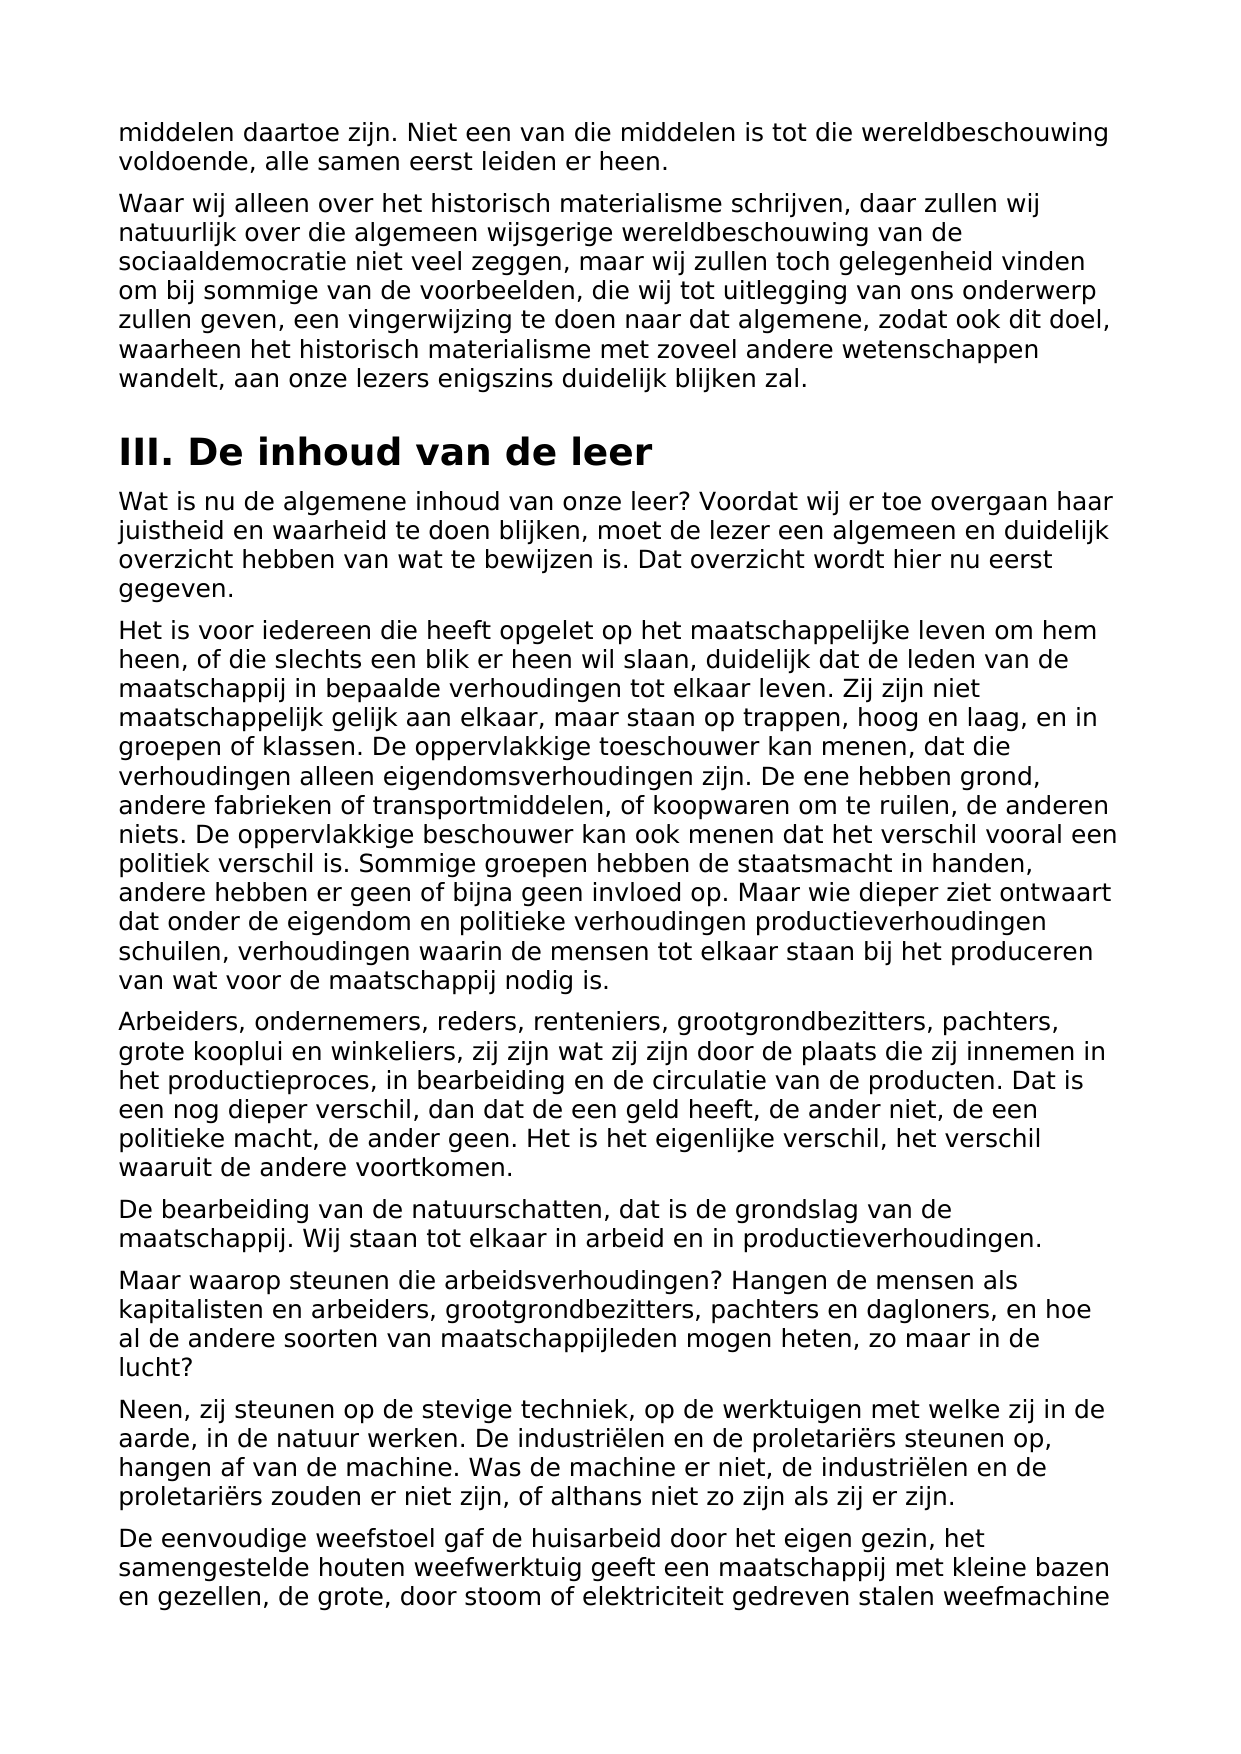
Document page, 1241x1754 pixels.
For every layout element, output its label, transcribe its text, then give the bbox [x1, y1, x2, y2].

text Waar wij alleen over het historisch materialisme schrijven, daar zullen wij natuurlijk over die algemeen wijsgerige wereldbeschouwing van de sociaaldemocratie niet veel zeggen, maar wij zullen toch gelegenheid vinden om bij sommige van de voorbeelden, die wij tot uitlegging van ons onderwerp zullen geven, een vingerwijzing te doen naar dat algemene, zodat ook dit doel, waarheen het historisch materialisme met zoveel andere wetenschappen wandelt, aan onze lezers enigszins duidelijk blijken zal. [118, 189, 1122, 393]
text Maar waarop steunen die arbeidsverhoudingen? Hangen de mensen als kapitalisten en arbeiders, grootgrondbezitters, pachters en dagloners, en hoe al de andere soorten van maatschappijleden mogen heten, zo maar in de lucht? [118, 1266, 1122, 1383]
text Het is voor iedereen die heeft opgelet op het maatschappelijke leven om hem heen, of die slechts een blik er heen wil slaan, duidelijk dat de leden van de maatschappij in bepaalde verhoudingen tot elkaar leven. Zij zijn niet maatschappelijk gelijk aan elkaar, maar staan op trappen, hoog en laag, en in groepen of klassen. De oppervlakkige toeschouwer kan menen, dat die verhoudingen alleen eigendomsverhoudingen zijn. De ene hebben grond, andere fabrieken of transportmiddelen, of koopwaren om te ruilen, de anderen niets. De oppervlakkige beschouwer kan ook menen dat het verschil vooral een politiek verschil is. Sommige groepen hebben de staatsmacht in handen, andere hebben er geen of bijna geen invloed op. Maar wie dieper ziet ontwaart dat onder de eigendom en politieke verhoudingen productieverhoudingen schuilen, verhoudingen waarin de mensen tot elkaar staan bij het produceren van wat voor de maatschappij nodig is. [118, 616, 1122, 995]
text Arbeiders, ondernemers, reders, renteniers, grootgrondbezitters, pachters, grote kooplui en winkeliers, zij zijn wat zij zijn door de plaats die zij innemen in het productieproces, in bearbeiding en de circulatie van de producten. Dat is een nog dieper verschil, dan dat de een geld heeft, de ander niet, de een politieke macht, de ander geen. Het is het eigenlijke verschil, het verschil waaruit de andere voortkomen. [118, 1008, 1122, 1183]
text Wat is nu de algemene inhoud van onze leer? Voordat wij er toe overgaan haar juistheid en waarheid te doen blijken, moet de lezer een algemeen en duidelijk overzicht hebben van wat te bewijzen is. Dat overzicht wordt hier nu eerst gegeven. [118, 487, 1122, 603]
text middelen daartoe zijn. Niet een van die middelen is tot die wereldbeschouwing voldoende, alle samen eerst leiden er heen. [118, 118, 1122, 176]
text Neen, zij steunen op de stevige techniek, op de werktuigen met welke zij in de aarde, in de natuur werken. De industriëlen en de proletariërs steunen op, hangen af van de machine. Was de machine er niet, de industriëlen en de proletariërs zouden er niet zijn, of althans niet zo zijn als zij er zijn. [118, 1395, 1122, 1512]
subtitle III. De inhoud van de leer [118, 431, 1122, 474]
text De bearbeiding van de natuurschatten, dat is de grondslag van de maatschappij. Wij staan tot elkaar in arbeid en in productieverhoudingen. [118, 1195, 1122, 1253]
text De eenvoudige weefstoel gaf de huisarbeid door het eigen gezin, het samengestelde houten weefwerktuig geeft een maatschappij met kleine bazen en gezellen, de grote, door stoom of elektriciteit gedreven stalen weefmachine [118, 1524, 1122, 1612]
